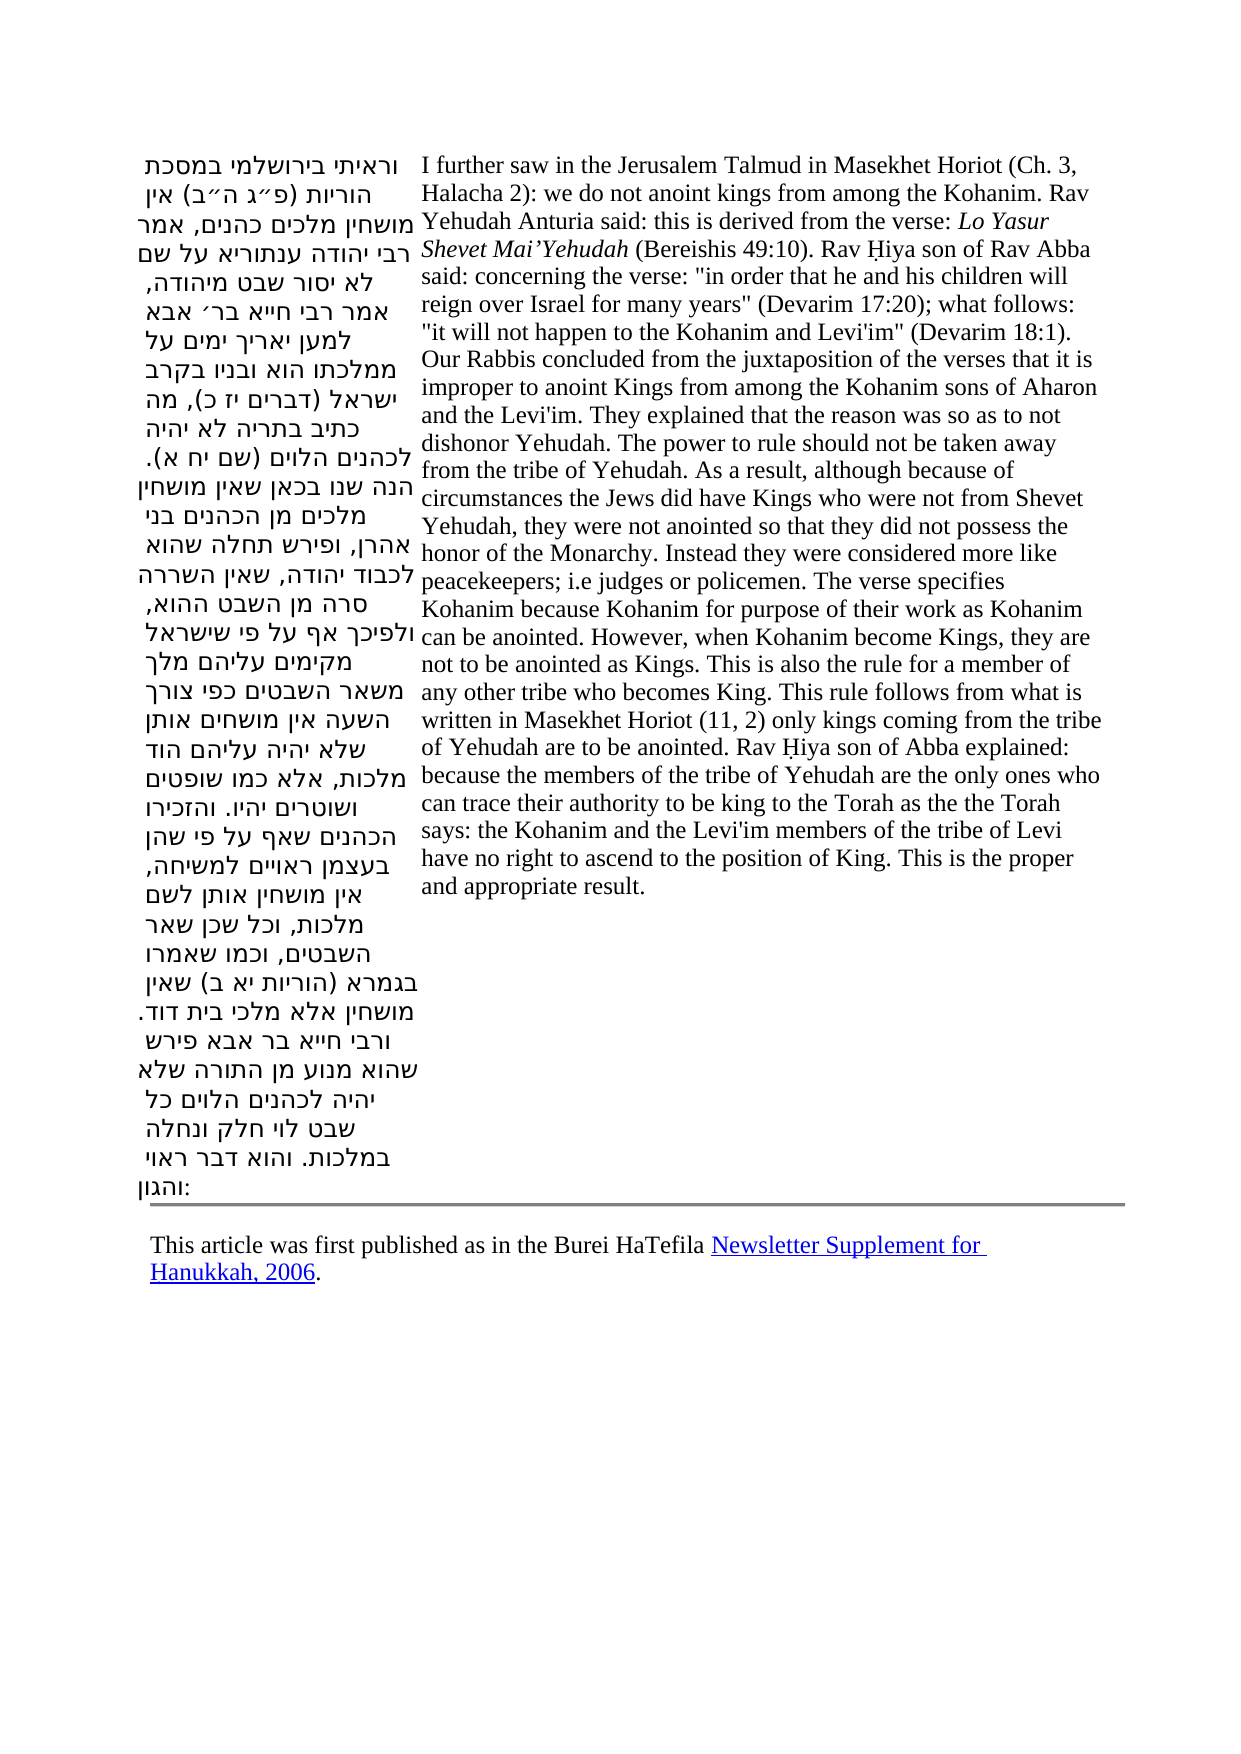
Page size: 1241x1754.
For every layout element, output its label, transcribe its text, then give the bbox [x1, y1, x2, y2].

table_cell I further saw in the Jerusalem Talmud in Masekhet Horiot (Ch. 3, Halacha 2): we do not anoint kings from among the Kohanim. Rav Yehudah Anturia said: this is derived from the verse: Lo Yasur Shevet Mai’Yehudah (Bereishis 49:10). Rav Ḥiya son of Rav Abba said: concerning the verse: "in order that he and his children will reign over Israel for many years" (Devarim 17:20); what follows: "it will not happen to the Kohanim and Levi'im" (Devarim 18:1). Our Rabbis concluded from the juxtaposition of the verses that it is improper to anoint Kings from among the Kohanim sons of Aharon and the Levi'im. They explained that the reason was so as to not dishonor Yehudah. The power to rule should not be taken away from the tribe of Yehudah. As a result, although because of circumstances the Jews did have Kings who were not from Shevet Yehudah, they were not anointed so that they did not possess the honor of the Monarchy. Instead they were considered more like peacekeepers; i.e judges or policemen. The verse specifies Kohanim because Kohanim for purpose of their work as Kohanim can be anointed. However, when Kohanim become Kings, they are not to be anointed as Kings. This is also the rule for a member of any other tribe who becomes King. This rule follows from what is written in Masekhet Horiot (11, 2) only kings coming from the tribe of Yehudah are to be anointed. Rav Ḥiya son of Abba explained: because the members of the tribe of Yehudah are the only ones who can trace their authority to be king to the Torah as the the Torah says: the Kohanim and the Levi'im members of the tribe of Levi have no right to ascend to the position of King. This is the proper and appropriate result. [420, 150, 1105, 1203]
table_cell וראיתי בירושלמי במסכת הוריות (פ״ג ה״ב) אין מושחין מלכים כהנים, אמר רבי יהודה ענתוריא על שם לא יסור שבט מיהודה, אמר רבי חייא בר׳ אבא למען יאריך ימים על ממלכתו הוא ובניו בקרב ישראל (דברים יז כ), מה כתיב בתריה לא יהיה לכהנים הלוים (שם יח א). הנה שנו בכאן שאין מושחין מלכים מן הכהנים בני אהרן, ופירש תחלה שהוא לכבוד יהודה, שאין השררה סרה מן השבט ההוא, ולפיכך אף על פי שישראל מקימים עליהם מלך משאר השבטים כפי צורך השעה אין מושחים אותן שלא יהיה עליהם הוד מלכות, אלא כמו שופטים ושוטרים יהיו. והזכירו הכהנים שאף על פי שהן בעצמן ראויים למשיחה, אין מושחין אותן לשם מלכות, וכל שכן שאר השבטים, וכמו שאמרו בגמרא (הוריות יא ב) שאין מושחין אלא מלכי בית דוד. ורבי חייא בר אבא פירש שהוא מנוע מן התורה שלא יהיה לכהנים הלוים כל שבט לוי חלק ונחלה במלכות. והוא דבר ראוי והגון: [135, 150, 420, 1203]
text This article was first published as in the Burei HaTefila Newsletter Supplement for Ḥanukkah, 2006. [150, 1231, 1090, 1286]
